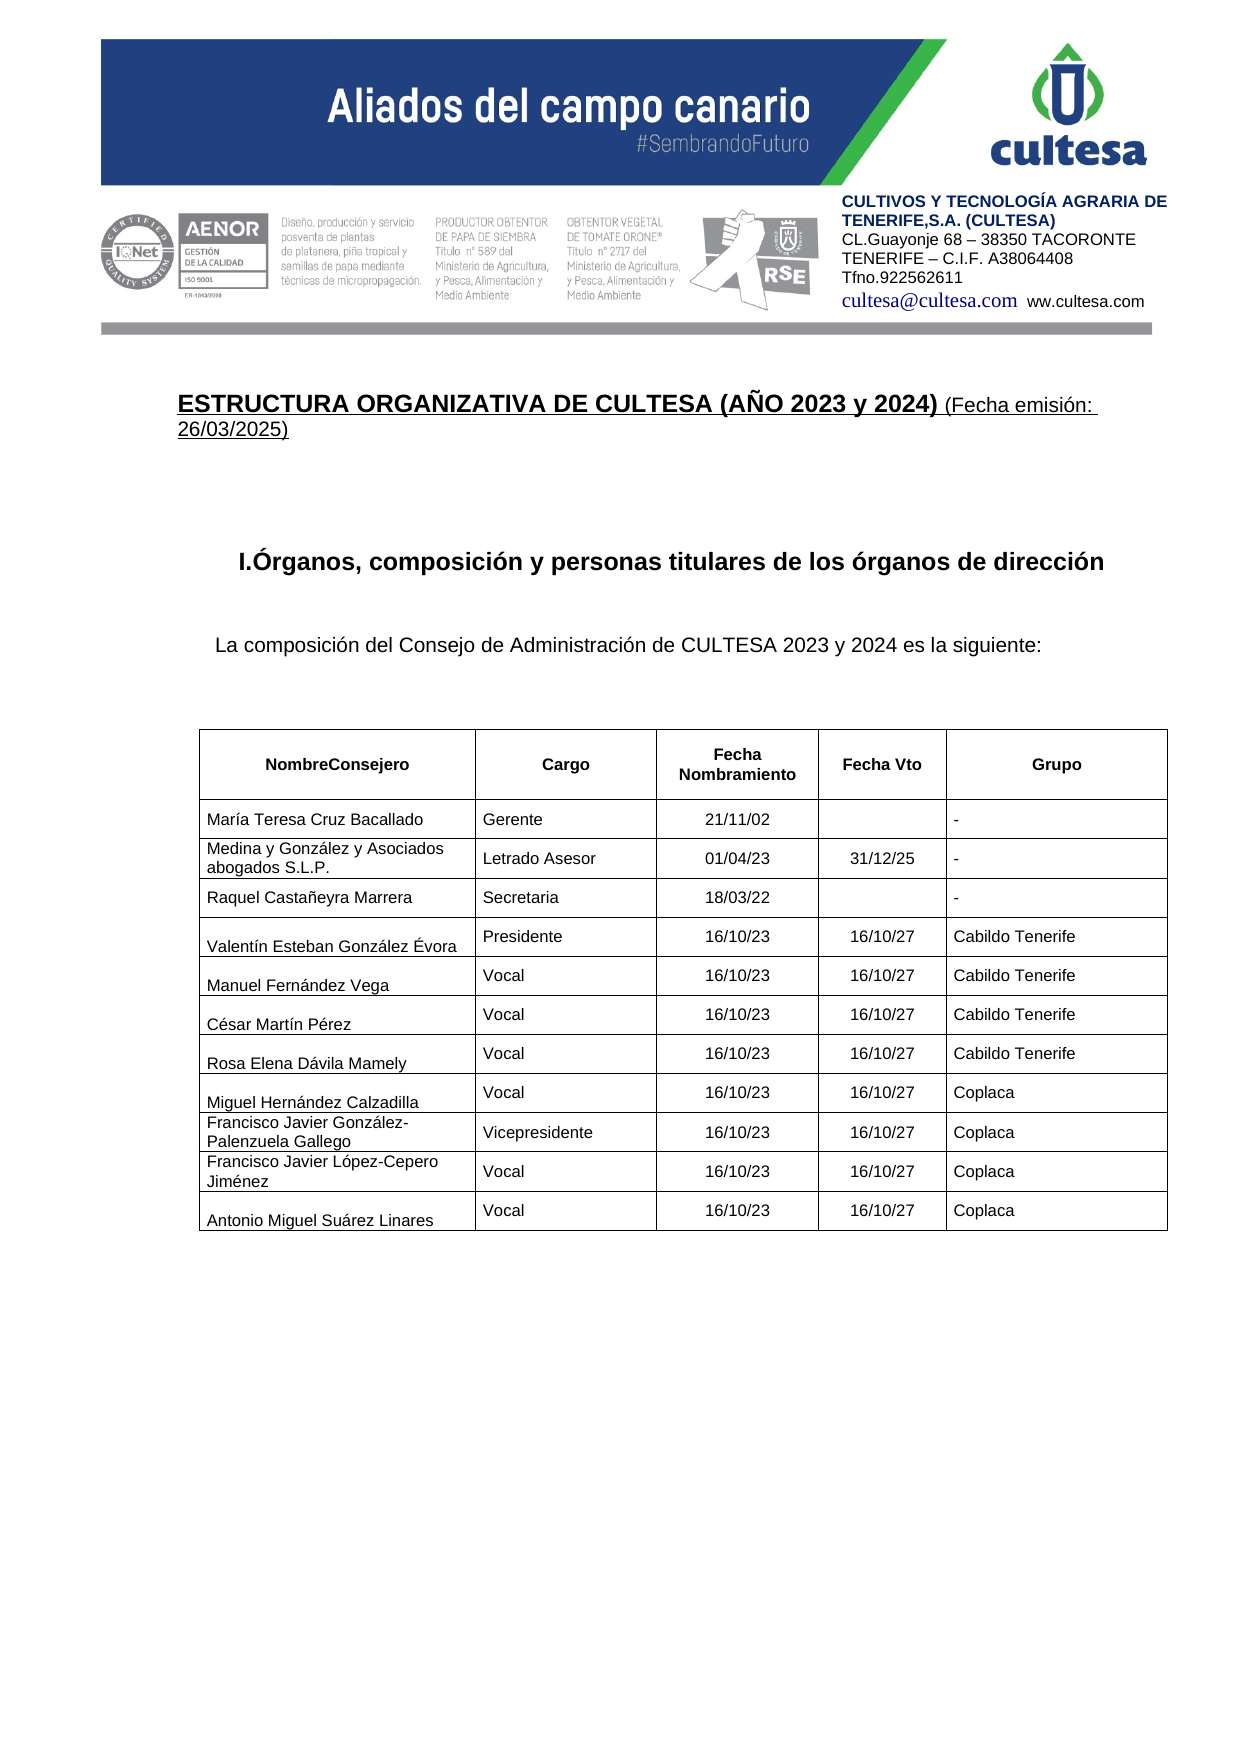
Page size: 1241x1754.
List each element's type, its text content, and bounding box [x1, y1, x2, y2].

table_cell Raquel Castañeyra Marrera [200, 879, 475, 917]
table_cell 16/10/23 [657, 1152, 818, 1191]
table_header Cargo [476, 730, 656, 799]
table_cell Presidente [476, 918, 656, 956]
table_cell Letrado Asesor [476, 839, 656, 877]
table_cell Coplaca [947, 1113, 1167, 1151]
table_cell Coplaca [947, 1192, 1167, 1230]
table_cell Antonio Miguel Suárez Linares [200, 1192, 475, 1230]
table_cell 31/12/25 [819, 839, 946, 877]
table_header Fecha Vto [819, 730, 946, 799]
table_cell 16/10/23 [657, 957, 818, 995]
table_cell 16/10/27 [819, 918, 946, 956]
table_cell 16/10/23 [657, 1192, 818, 1230]
list Órganos, composición y personas titulares de los órganos de dirección [215, 547, 1137, 575]
table_header Grupo [947, 730, 1167, 799]
table_cell Vocal [476, 1192, 656, 1230]
table_cell [819, 800, 946, 838]
table_cell Cabildo Tenerife [947, 957, 1167, 995]
table_cell Secretaria [476, 879, 656, 917]
table_cell Cabildo Tenerife [947, 996, 1167, 1034]
table_cell Rosa Elena Dávila Mamely [200, 1035, 475, 1073]
table_header NombreConsejero [200, 730, 475, 799]
table_cell 16/10/27 [819, 1074, 946, 1112]
table_cell 16/10/27 [819, 1035, 946, 1073]
table_cell César Martín Pérez [200, 996, 475, 1034]
table_cell - [947, 839, 1167, 877]
table_cell 16/10/23 [657, 996, 818, 1034]
table_cell Vicepresidente [476, 1113, 656, 1151]
table_cell 16/10/27 [819, 996, 946, 1034]
table_cell Coplaca [947, 1074, 1167, 1112]
table_cell Vocal [476, 1074, 656, 1112]
table_cell Francisco Javier López-Cepero Jiménez [200, 1152, 475, 1191]
table_cell Vocal [476, 1152, 656, 1191]
table_cell - [947, 879, 1167, 917]
table_cell 16/10/27 [819, 1113, 946, 1151]
table_cell 21/11/02 [657, 800, 818, 838]
table_cell 16/10/23 [657, 918, 818, 956]
table_header Fecha Nombramiento [657, 730, 818, 799]
table_cell Francisco Javier González-Palenzuela Gallego [200, 1113, 475, 1151]
table_cell 16/10/27 [819, 957, 946, 995]
table_cell Miguel Hernández Calzadilla [200, 1074, 475, 1112]
table_cell 18/03/22 [657, 879, 818, 917]
table_cell María Teresa Cruz Bacallado [200, 800, 475, 838]
table_cell Gerente [476, 800, 656, 838]
table_cell 16/10/23 [657, 1113, 818, 1151]
table_cell - [947, 800, 1167, 838]
table_cell [819, 879, 946, 917]
table_cell 16/10/23 [657, 1035, 818, 1073]
table_cell Valentín Esteban González Évora [200, 918, 475, 956]
table_cell 16/10/23 [657, 1074, 818, 1112]
table_cell 16/10/27 [819, 1152, 946, 1191]
table_cell Cabildo Tenerife [947, 918, 1167, 956]
table_cell Coplaca [947, 1152, 1167, 1191]
table_cell Medina y González y Asociados abogados S.L.P. [200, 839, 475, 877]
table_cell Vocal [476, 1035, 656, 1073]
text ESTRUCTURA ORGANIZATIVA DE CULTESA (AÑO 2023 y 2024) (Fecha emisión: 26/03/2025) [177, 388, 1137, 441]
table_cell Manuel Fernández Vega [200, 957, 475, 995]
table_cell 16/10/27 [819, 1192, 946, 1230]
table_cell Vocal [476, 957, 656, 995]
table_cell Cabildo Tenerife [947, 1035, 1167, 1073]
table_cell Vocal [476, 996, 656, 1034]
text La composición del Consejo de Administración de CULTESA 2023 y 2024 es la siguiente: [215, 633, 1137, 657]
table_cell 01/04/23 [657, 839, 818, 877]
